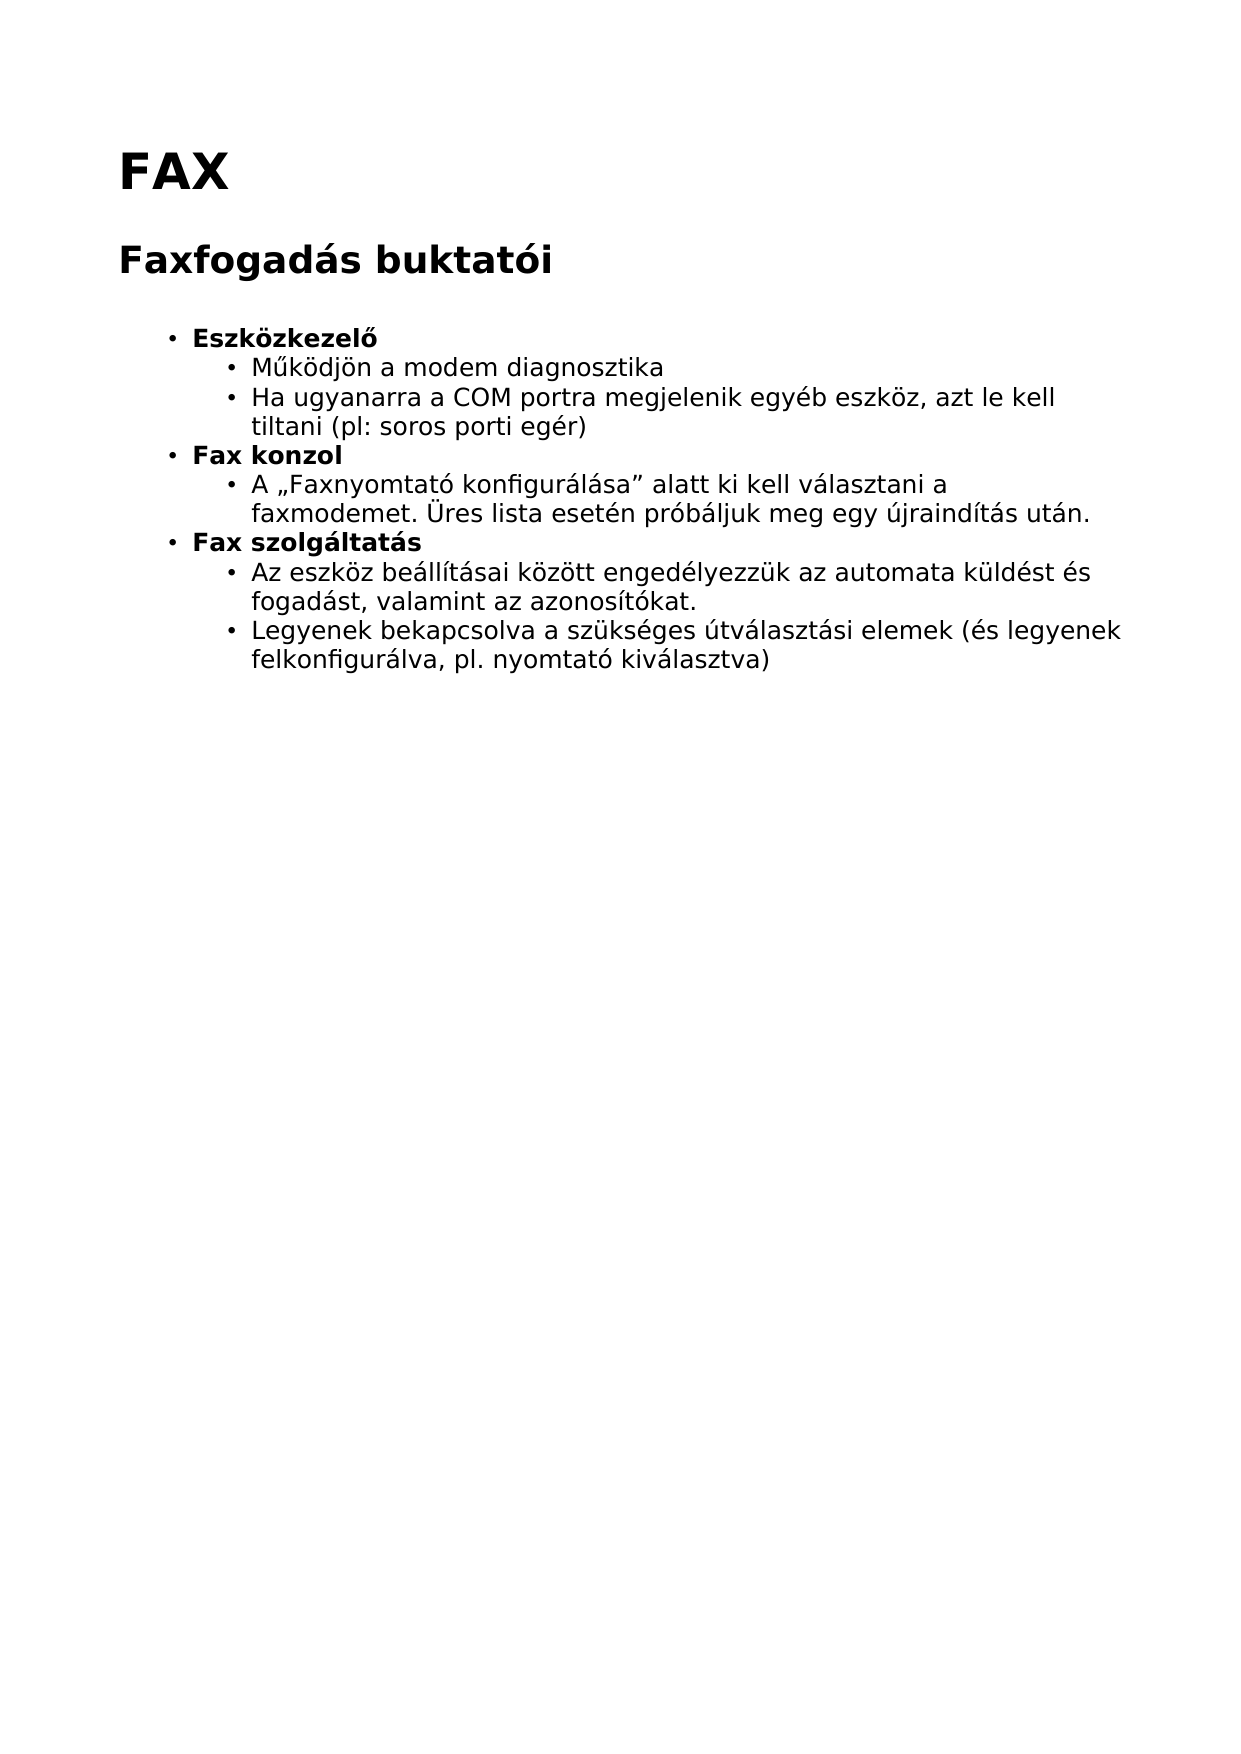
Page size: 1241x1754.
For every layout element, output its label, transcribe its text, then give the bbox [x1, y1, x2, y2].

list A „Faxnyomtató konfigurálása” alatt ki kell választani a faxmodemet. Üres lista esetén próbáljuk meg egy újraindítás után. [236, 470, 1122, 529]
list Legyenek bekapcsolva a szükséges útválasztási elemek (és legyenek felkonfigurálva, pl. nyomtató kiválasztva) [236, 616, 1122, 674]
list Ha ugyanarra a COM portra megjelenik egyéb eszköz, azt le kell tiltani (pl: soros porti egér) [236, 383, 1122, 441]
list Fax konzol [177, 441, 1122, 470]
list Fax szolgáltatás [177, 529, 1122, 558]
subtitle FAX [118, 143, 1122, 201]
list Eszközkezelő [177, 324, 1122, 354]
list Az eszköz beállításai között engedélyezzük az automata küldést és fogadást, valamint az azonosítókat. [236, 558, 1122, 616]
subtitle Faxfogadás buktatói [118, 239, 1122, 282]
list Működjön a modem diagnosztika [236, 354, 1122, 383]
